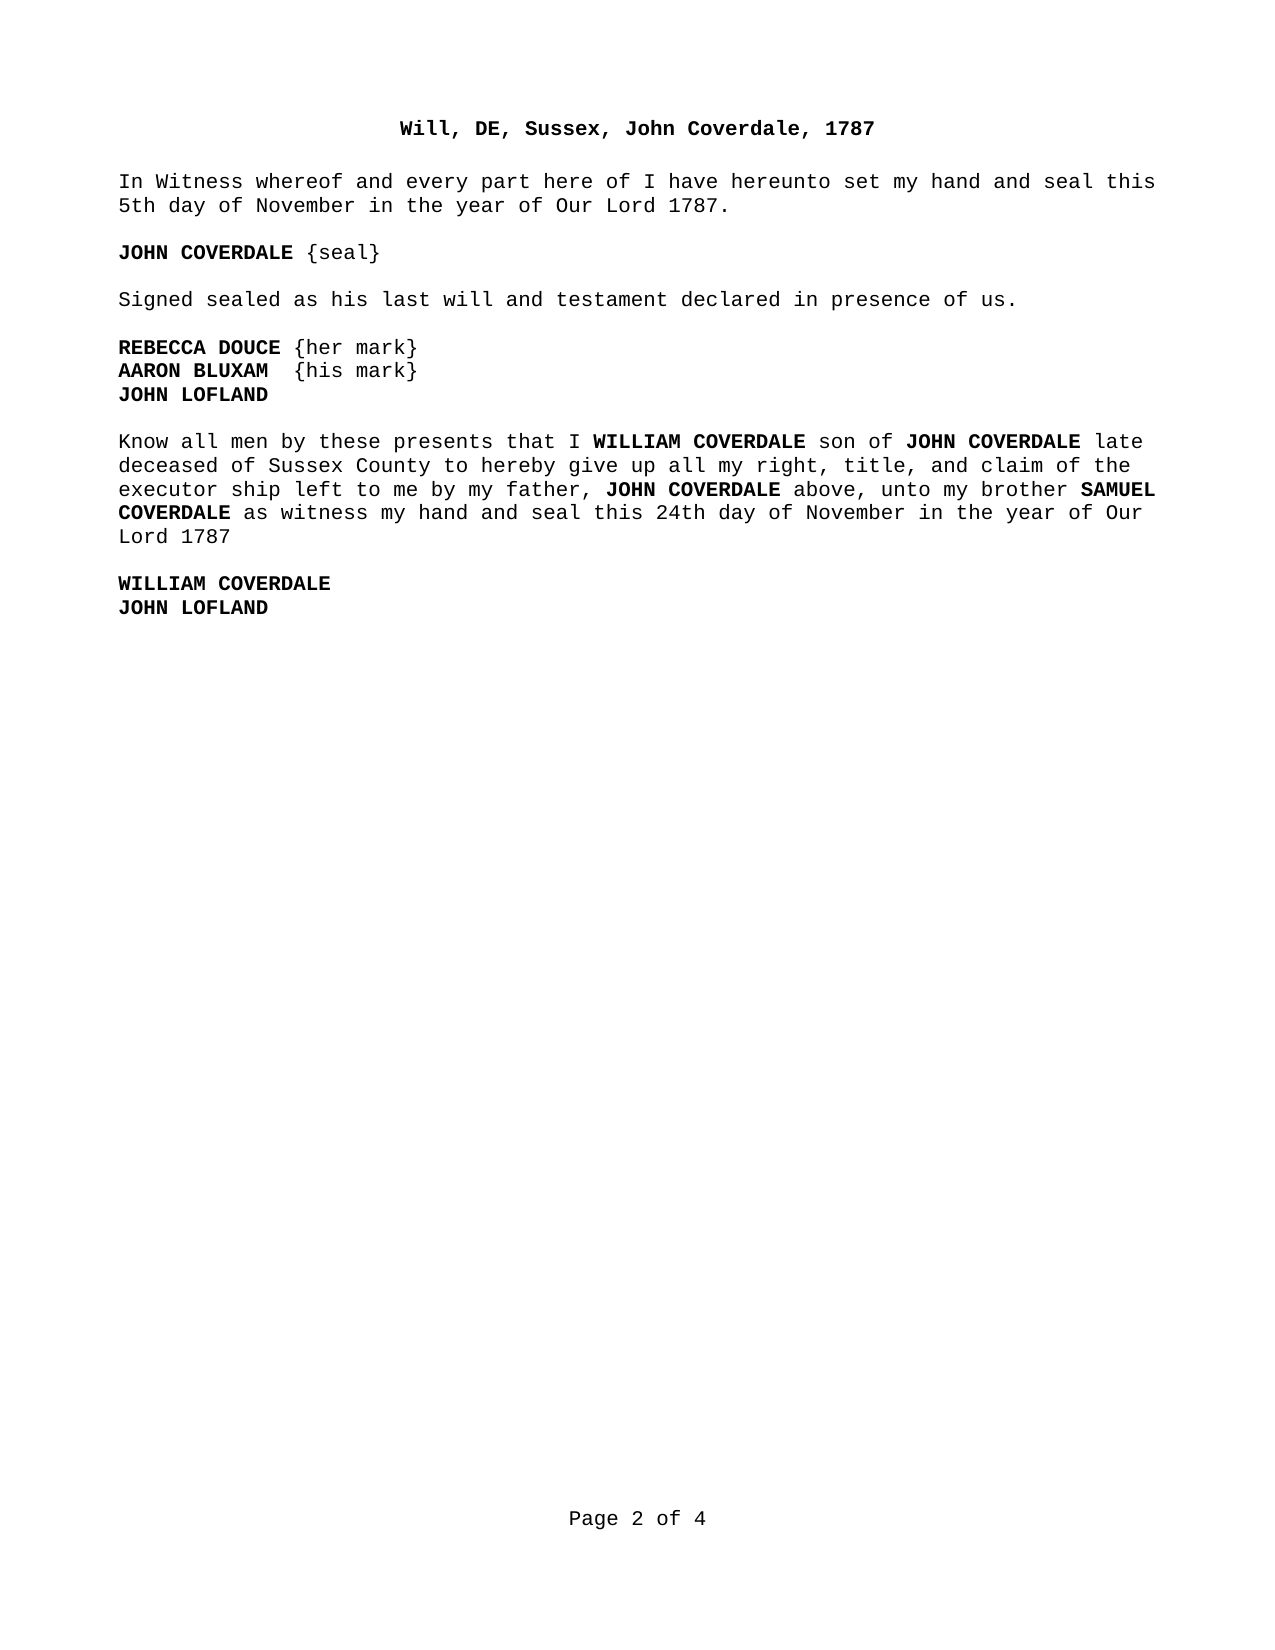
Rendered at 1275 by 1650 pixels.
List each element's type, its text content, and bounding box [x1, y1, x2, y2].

text Aaron bluxam {his mark} [118, 360, 1157, 384]
text William Coverdale [118, 573, 1157, 597]
text Signed sealed as his last will and testament declared in presence of us. [118, 289, 1157, 313]
text Rebecca Douce {her mark} [118, 337, 1157, 360]
text In Witness whereof and every part here of I have hereunto set my hand and seal this 5th day of November in the year of Our Lord 1787. [118, 171, 1157, 218]
text John Lofland [118, 384, 1157, 408]
text John Lofland [118, 597, 1157, 621]
text Know all men by these presents that I William Coverdale son of John Coverdale late deceased of Sussex County to hereby give up all my right, title, and claim of the executor ship left to me by my father, John Coverdale above, unto my brother Samuel Coverdale as witness my hand and seal this 24th day of November in the year of Our Lord 1787 [118, 431, 1157, 549]
text John Coverdale {seal} [118, 242, 1157, 266]
